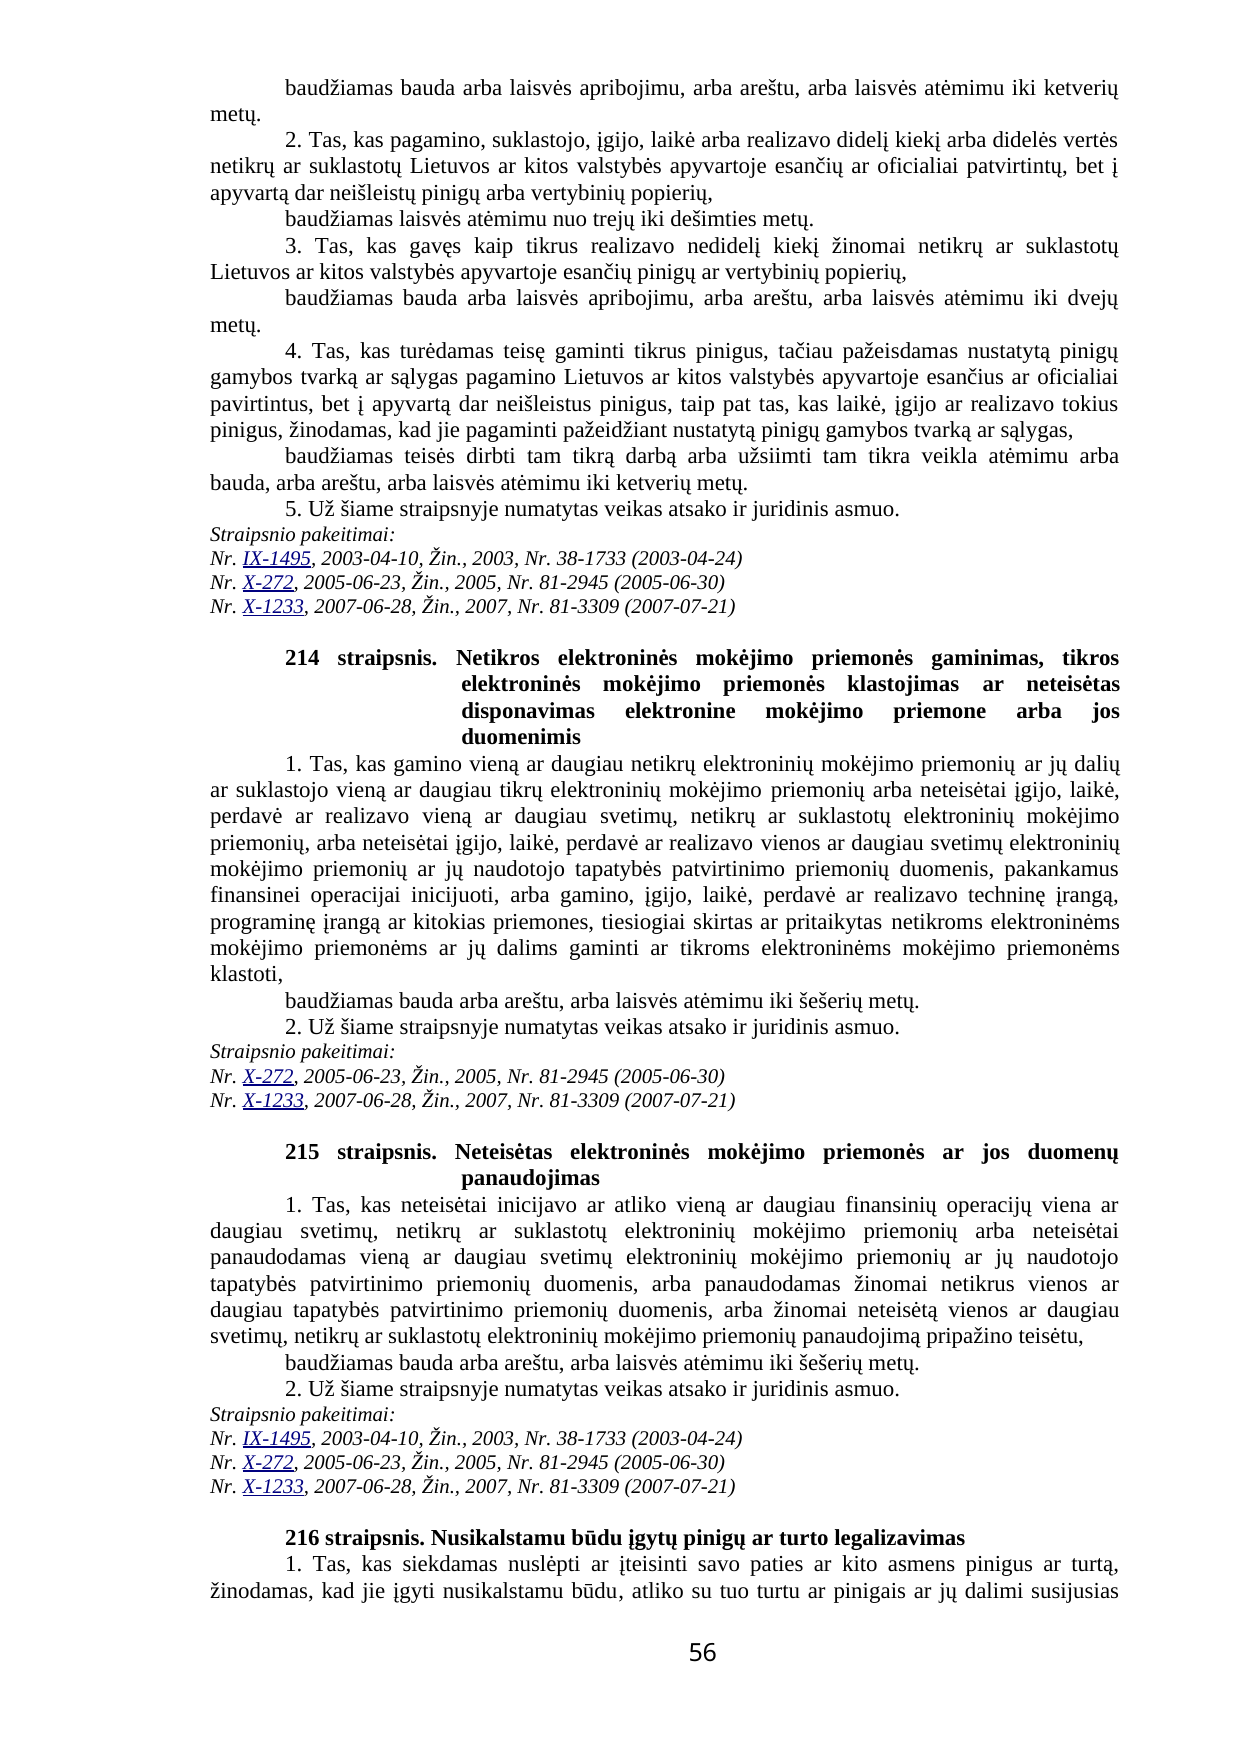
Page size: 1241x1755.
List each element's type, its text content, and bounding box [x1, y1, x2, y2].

text Nr. IX-1495, 2003-04-10, Žin., 2003, Nr. 38-1733 (2003-04-24) [210, 546, 1120, 570]
text 2. Tas, kas pagamino, suklastojo, įgijo, laikė arba realizavo didelį kiekį arba didelės vertės netikrų ar suklastotų Lietuvos ar kitos valstybės apyvartoje esančių ar oficialiai patvirtintų, bet į apyvartą dar neišleistų pinigų arba vertybinių popierių, [210, 126, 1120, 205]
text 2. Už šiame straipsnyje numatytas veikas atsako ir juridinis asmuo. [210, 1375, 1120, 1402]
text 1. Tas, kas gamino vieną ar daugiau netikrų elektroninių mokėjimo priemonių ar jų dalių ar suklastojo vieną ar daugiau tikrų elektroninių mokėjimo priemonių arba neteisėtai įgijo, laikė, perdavė ar realizavo vieną ar daugiau svetimų, netikrų ar suklastotų elektroninių mokėjimo priemonių, arba neteisėtai įgijo, laikė, perdavė ar realizavo vienos ar daugiau svetimų elektroninių mokėjimo priemonių ar jų naudotojo tapatybės patvirtinimo priemonių duomenis, pakankamus finansinei operacijai inicijuoti, arba gamino, įgijo, laikė, perdavė ar realizavo techninę įrangą, programinę įrangą ar kitokias priemones, tiesiogiai skirtas ar pritaikytas netikroms elektroninėms mokėjimo priemonėms ar jų dalims gaminti ar tikroms elektroninėms mokėjimo priemonėms klastoti, [210, 749, 1120, 987]
text baudžiamas bauda arba areštu, arba laisvės atėmimu iki šešerių metų. [210, 1349, 1120, 1375]
text 216 straipsnis. Nusikalstamu būdu įgytų pinigų ar turto legalizavimas [210, 1524, 1120, 1551]
text Nr. X-1233, 2007-06-28, Žin., 2007, Nr. 81-3309 (2007-07-21) [210, 1088, 1120, 1112]
text Nr. X-272, 2005-06-23, Žin., 2005, Nr. 81-2945 (2005-06-30) [210, 570, 1120, 594]
text 215 straipsnis. Neteisėtas elektroninės mokėjimo priemonės ar jos duomenų panaudojimas [285, 1138, 1120, 1191]
text 214 straipsnis. Netikros elektroninės mokėjimo priemonės gaminimas, tikros elektroninės mokėjimo priemonės klastojimas ar neteisėtas disponavimas elektronine mokėjimo priemone arba jos duomenimis [285, 644, 1120, 749]
text Nr. X-272, 2005-06-23, Žin., 2005, Nr. 81-2945 (2005-06-30) [210, 1063, 1120, 1088]
text 1. Tas, kas siekdamas nuslėpti ar įteisinti savo paties ar kito asmens pinigus ar turtą, žinodamas, kad jie įgyti nusikalstamu būdu, atliko su tuo turtu ar pinigais ar jų dalimi susijusias [210, 1551, 1120, 1603]
text 2. Už šiame straipsnyje numatytas veikas atsako ir juridinis asmuo. [210, 1013, 1120, 1039]
text 4. Tas, kas turėdamas teisę gaminti tikrus pinigus, tačiau pažeisdamas nustatytą pinigų gamybos tvarką ar sąlygas pagamino Lietuvos ar kitos valstybės apyvartoje esančius ar oficialiai pavirtintus, bet į apyvartą dar neišleistus pinigus, taip pat tas, kas laikė, įgijo ar realizavo tokius pinigus, žinodamas, kad jie pagaminti pažeidžiant nustatytą pinigų gamybos tvarką ar sąlygas, [210, 337, 1120, 442]
text Nr. X-1233, 2007-06-28, Žin., 2007, Nr. 81-3309 (2007-07-21) [210, 1474, 1120, 1498]
text baudžiamas bauda arba laisvės apribojimu, arba areštu, arba laisvės atėmimu iki ketverių metų. [210, 73, 1120, 126]
text baudžiamas teisės dirbti tam tikrą darbą arba užsiimti tam tikra veikla atėmimu arba bauda, arba areštu, arba laisvės atėmimu iki ketverių metų. [210, 442, 1120, 495]
text 5. Už šiame straipsnyje numatytas veikas atsako ir juridinis asmuo. [210, 495, 1120, 522]
text Nr. X-1233, 2007-06-28, Žin., 2007, Nr. 81-3309 (2007-07-21) [210, 594, 1120, 618]
text Nr. IX-1495, 2003-04-10, Žin., 2003, Nr. 38-1733 (2003-04-24) [210, 1426, 1120, 1450]
text baudžiamas bauda arba laisvės apribojimu, arba areštu, arba laisvės atėmimu iki dvejų metų. [210, 284, 1120, 337]
text Straipsnio pakeitimai: [210, 1039, 1120, 1063]
text 1. Tas, kas neteisėtai inicijavo ar atliko vieną ar daugiau finansinių operacijų viena ar daugiau svetimų, netikrų ar suklastotų elektroninių mokėjimo priemonių arba neteisėtai panaudodamas vieną ar daugiau svetimų elektroninių mokėjimo priemonių ar jų naudotojo tapatybės patvirtinimo priemonių duomenis, arba panaudodamas žinomai netikrus vienos ar daugiau tapatybės patvirtinimo priemonių duomenis, arba žinomai neteisėtą vienos ar daugiau svetimų, netikrų ar suklastotų elektroninių mokėjimo priemonių panaudojimą pripažino teisėtu, [210, 1191, 1120, 1349]
text Straipsnio pakeitimai: [210, 522, 1120, 546]
text baudžiamas bauda arba areštu, arba laisvės atėmimu iki šešerių metų. [210, 987, 1120, 1013]
text Straipsnio pakeitimai: [210, 1402, 1120, 1426]
text 3. Tas, kas gavęs kaip tikrus realizavo nedidelį kiekį žinomai netikrų ar suklastotų Lietuvos ar kitos valstybės apyvartoje esančių pinigų ar vertybinių popierių, [210, 232, 1120, 284]
text baudžiamas laisvės atėmimu nuo trejų iki dešimties metų. [210, 205, 1120, 232]
text Nr. X-272, 2005-06-23, Žin., 2005, Nr. 81-2945 (2005-06-30) [210, 1450, 1120, 1474]
